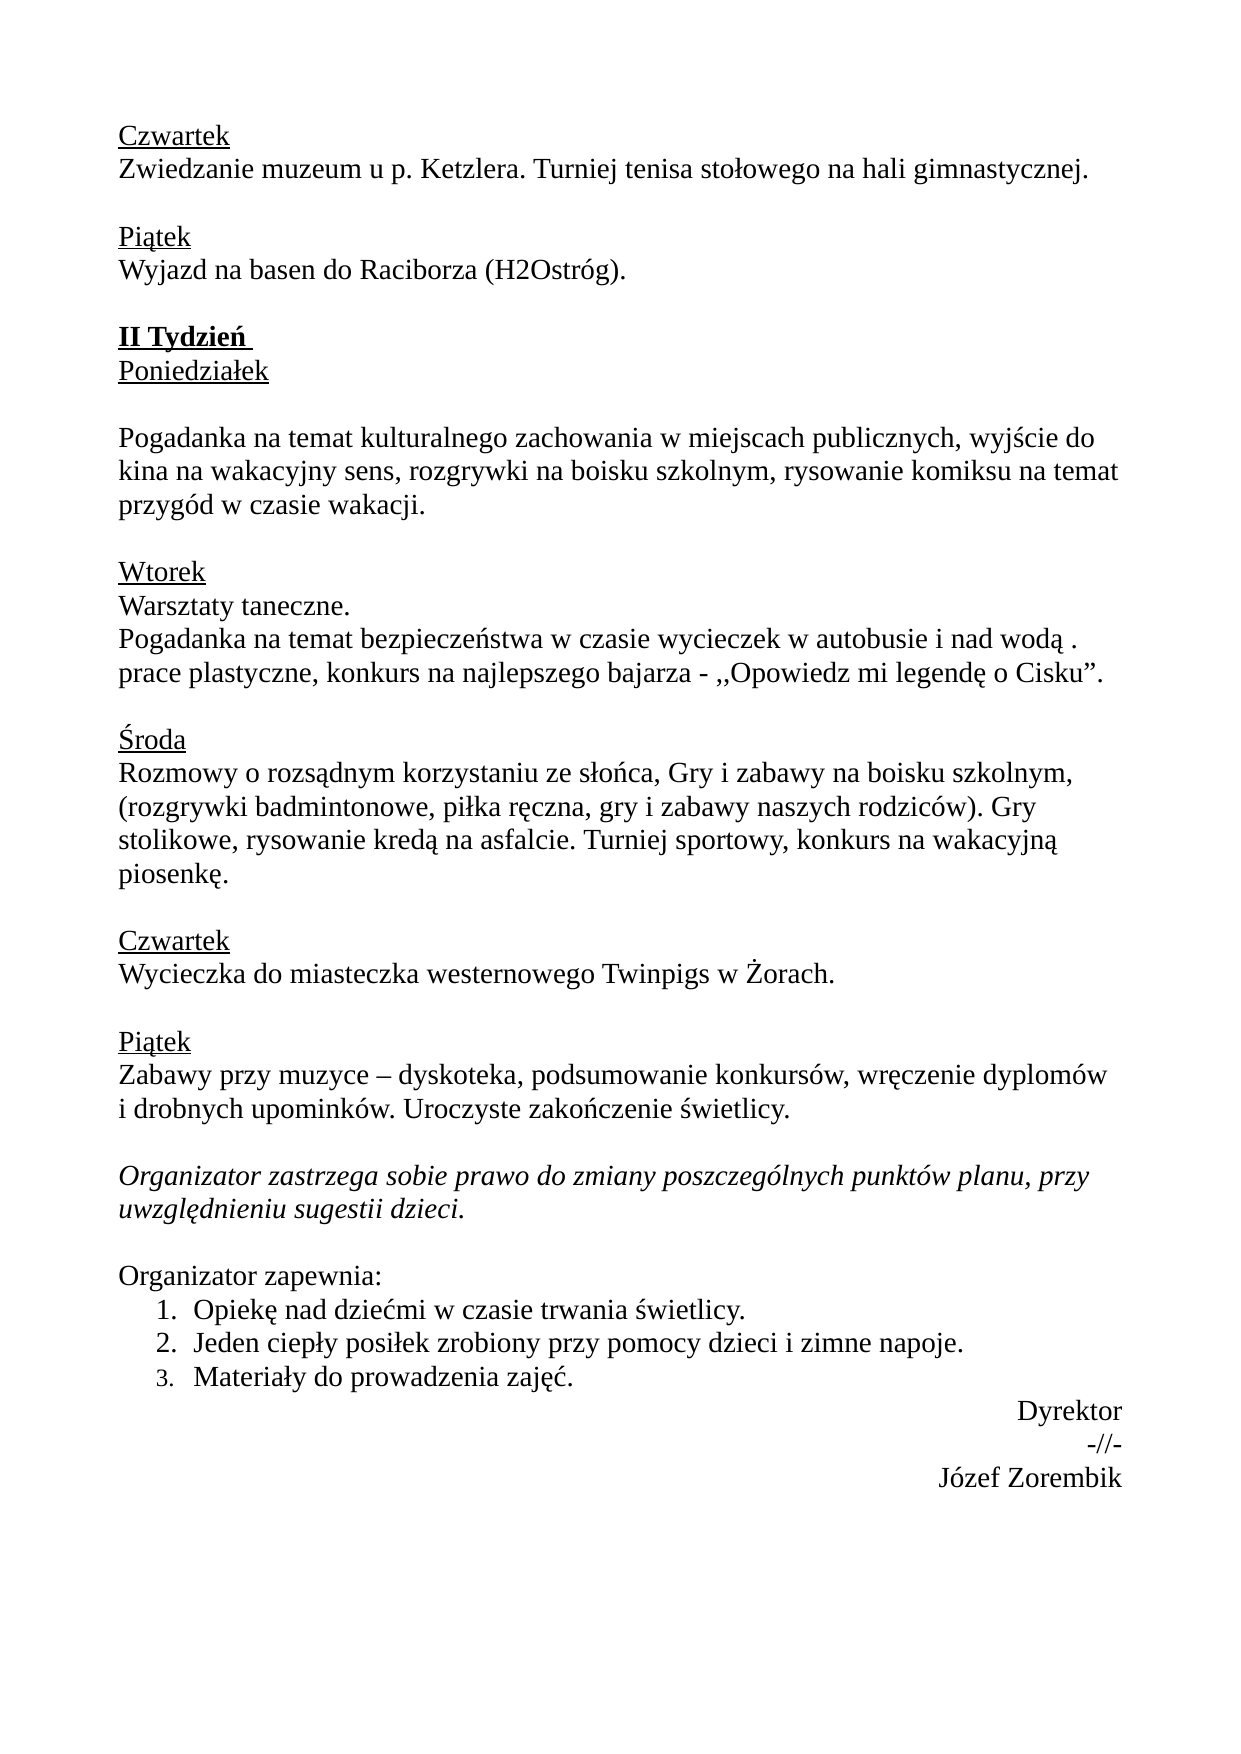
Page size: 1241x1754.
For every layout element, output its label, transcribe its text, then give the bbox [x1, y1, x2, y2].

text Warsztaty taneczne. [118, 588, 1122, 621]
text Zabawy przy muzyce – dyskoteka, podsumowanie konkursów, wręczenie dyplomów i drobnych upominków. Uroczyste zakończenie świetlicy. [118, 1057, 1122, 1124]
list Opiekę nad dziećmi w czasie trwania świetlicy. [156, 1292, 1122, 1326]
text Piątek [118, 1024, 1122, 1057]
text II Tydzień [118, 319, 1122, 353]
text Zwiedzanie muzeum u p. Ketzlera. Turniej tenisa stołowego na hali gimnastycznej. [118, 152, 1122, 185]
text Poniedziałek [118, 353, 1122, 386]
text Józef Zorembik [118, 1460, 1122, 1493]
text Piątek [118, 219, 1122, 252]
text Wycieczka do miasteczka westernowego Twinpigs w Żorach. [118, 957, 1122, 990]
text Rozmowy o rozsądnym korzystaniu ze słońca, Gry i zabawy na boisku szkolnym, (rozgrywki badmintonowe, piłka ręczna, gry i zabawy naszych rodziców). Gry stolikowe, rysowanie kredą na asfalcie. Turniej sportowy, konkurs na wakacyjną piosenkę. [118, 755, 1122, 889]
text Czwartek [118, 118, 1122, 152]
text -//- [118, 1426, 1122, 1460]
list Materiały do prowadzenia zajęć. [156, 1359, 1122, 1393]
text Pogadanka na temat kulturalnego zachowania w miejscach publicznych, wyjście do kina na wakacyjny sens, rozgrywki na boisku szkolnym, rysowanie komiksu na temat przygód w czasie wakacji. [118, 420, 1122, 521]
text Organizator zastrzega sobie prawo do zmiany poszczególnych punktów planu, przy uwzględnieniu sugestii dzieci. [118, 1158, 1122, 1225]
text Czwartek [118, 923, 1122, 957]
text Organizator zapewnia: [118, 1258, 1122, 1292]
text Wtorek [118, 554, 1122, 588]
text Dyrektor [118, 1393, 1122, 1426]
text Pogadanka na temat bezpieczeństwa w czasie wycieczek w autobusie i nad wodą . prace plastyczne, konkurs na najlepszego bajarza - ,,Opowiedz mi legendę o Cisku”. [118, 621, 1122, 688]
text Wyjazd na basen do Raciborza (H2Ostróg). [118, 252, 1122, 286]
list Jeden ciepły posiłek zrobiony przy pomocy dzieci i zimne napoje. [156, 1326, 1122, 1359]
text Środa [118, 722, 1122, 755]
